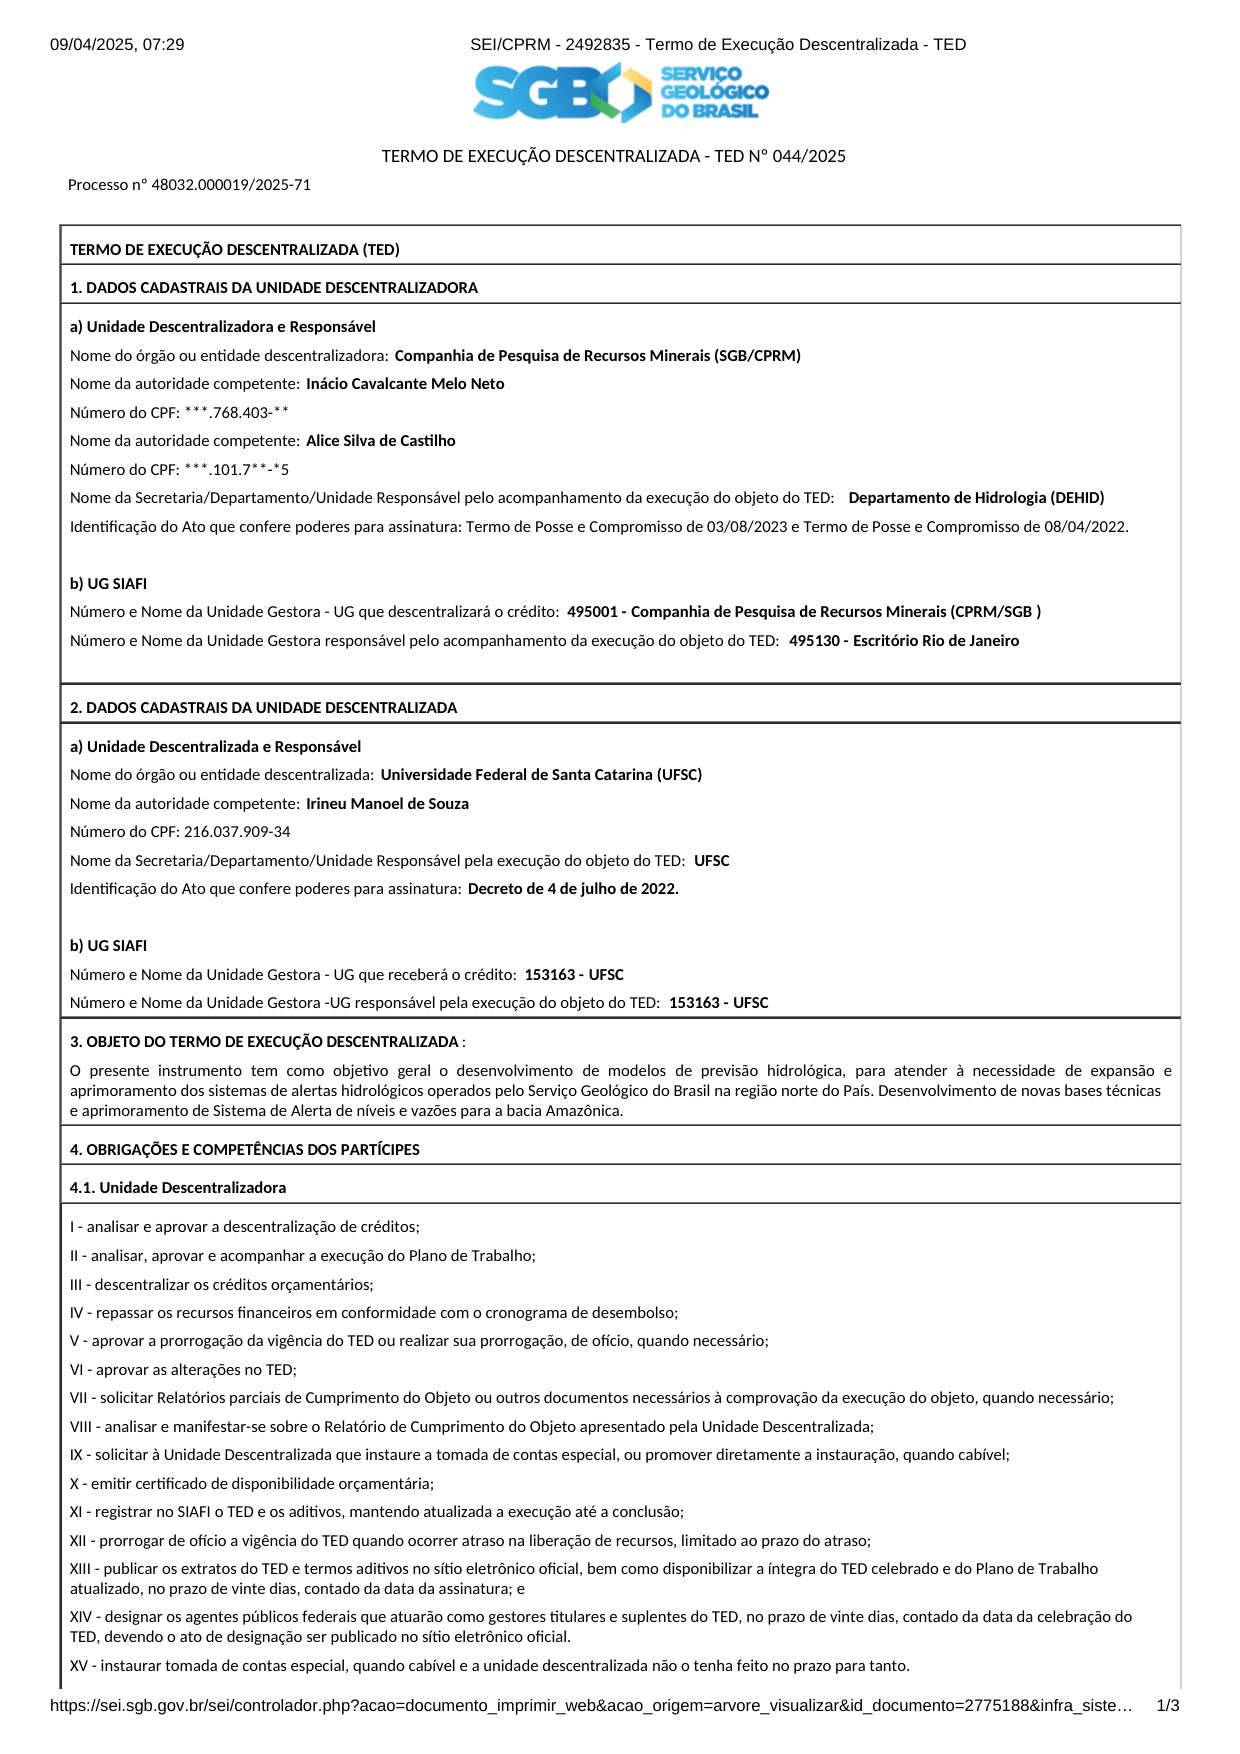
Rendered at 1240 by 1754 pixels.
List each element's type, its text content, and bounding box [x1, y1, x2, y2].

text Processo nº 48032.000019/2025-71 [68, 174, 1179, 194]
text TERMO DE EXECUÇÃO DESCENTRALIZADA - TED Nº 044/2025 [61, 144, 847, 167]
